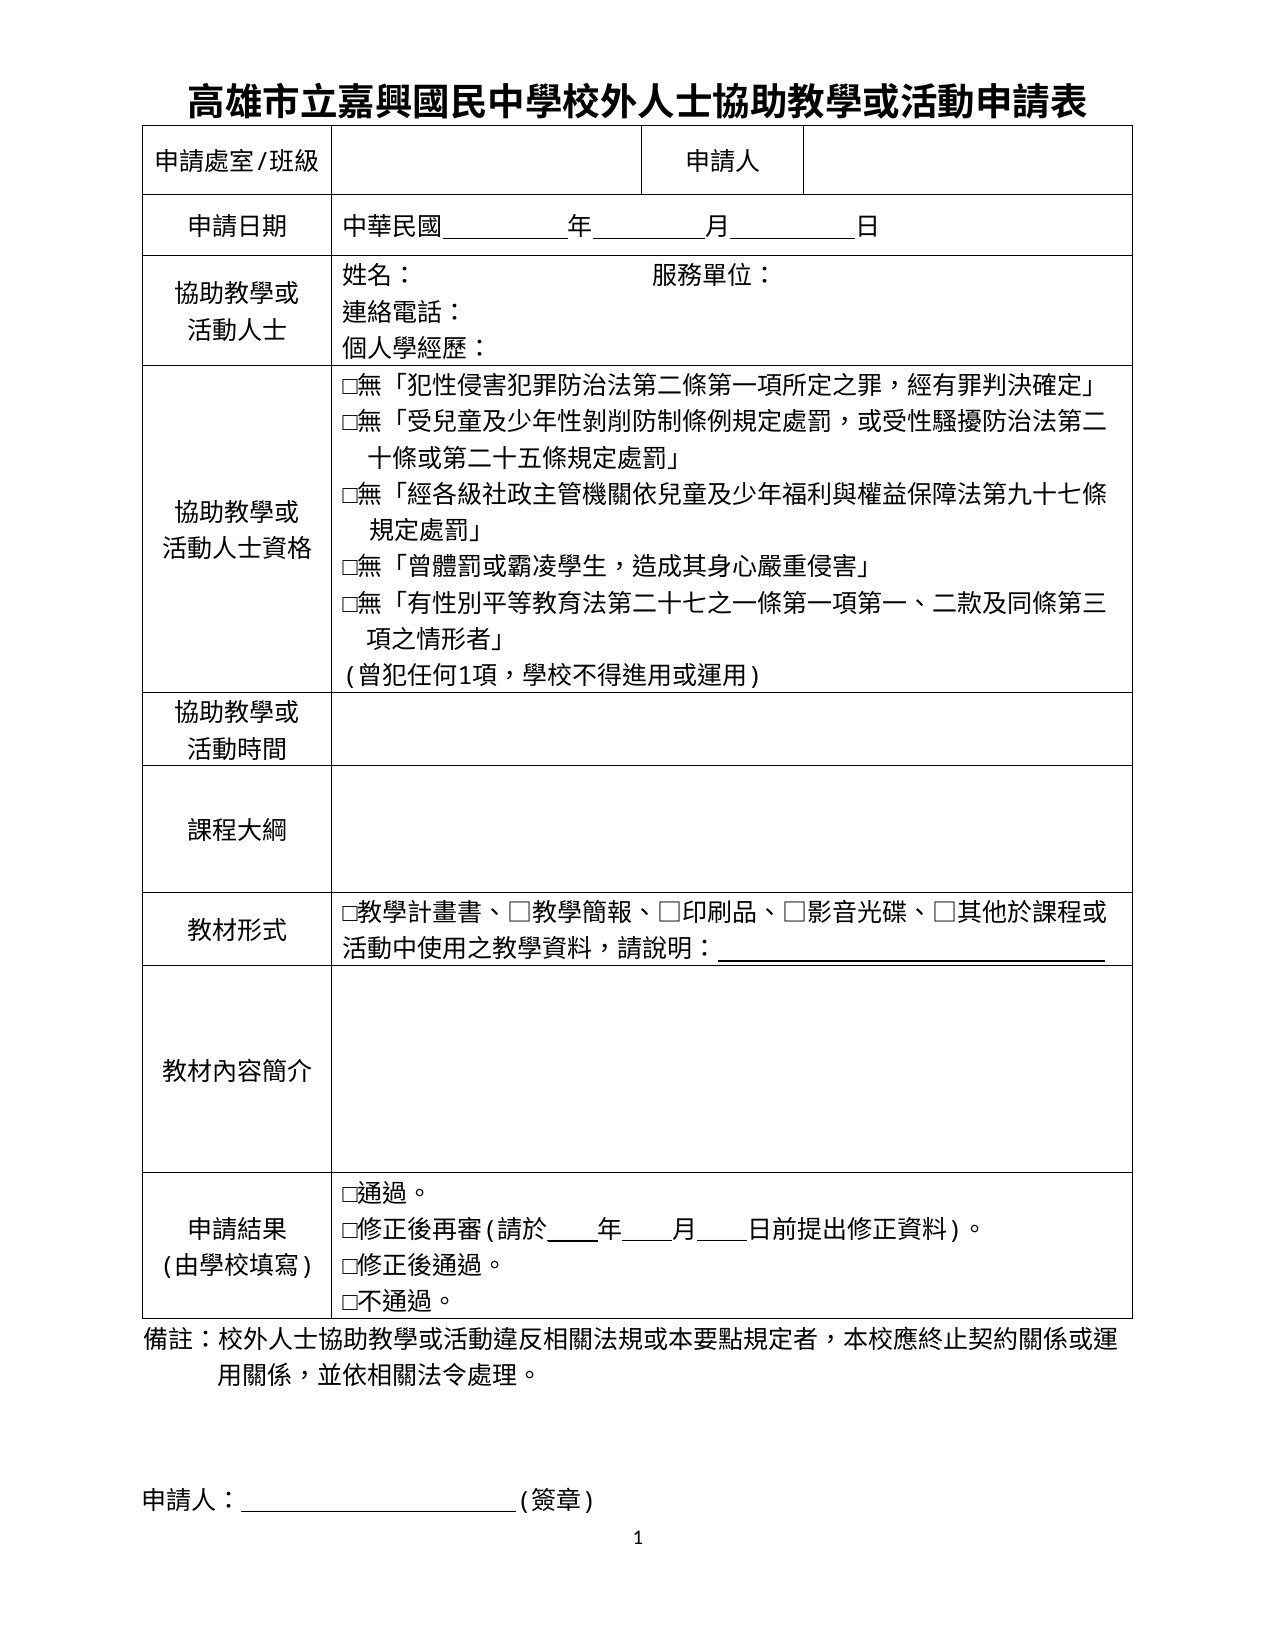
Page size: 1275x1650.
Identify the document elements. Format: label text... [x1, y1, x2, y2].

table_cell [332, 693, 1132, 765]
table_cell 教材形式 [143, 893, 331, 965]
text 申請人：＿＿＿＿＿＿＿＿＿＿＿(簽章) [141, 1480, 1162, 1516]
table_cell 申請結果 (由學校填寫) [143, 1173, 331, 1318]
table_header 申請處室/班級 [143, 126, 331, 194]
table_cell 協助教學或 活動時間 [143, 693, 331, 765]
table_cell 申請日期 [143, 195, 331, 255]
table_header 申請人 [642, 126, 803, 194]
table_cell 中華民國 年 月 日 [332, 195, 1132, 255]
table_cell 協助教學或 活動人士 [143, 256, 331, 364]
table_cell 課程大綱 [143, 766, 331, 892]
table_header [332, 126, 641, 194]
text 高雄市立嘉興國民中學校外人士協助教學或活動申請表 [112, 75, 1162, 125]
table_cell 姓名： 連絡電話： 個人學經歷： [332, 256, 641, 364]
table_cell [332, 966, 1132, 1172]
table_cell □通過。 □修正後再審(請於＿＿年＿＿月＿＿日前提出修正資料)。 □修正後通過。 □不通過。 [332, 1173, 1132, 1318]
table_header [804, 126, 1132, 194]
table_cell [332, 766, 1132, 892]
table_cell □無「犯性侵害犯罪防治法第二條第一項所定之罪，經有罪判決確定」 □無「受兒童及少年性剝削防制條例規定處罰，或受性騷擾防治法第二十條或第二十五條規定處罰」 □無「經各級社政主管機關依兒童及少年福利與權益保障法第九十七條規定處罰」 □無「曾體罰或霸凌學生，造成其身心嚴重侵害」 □無「有性別平等教育法第二十七之一條第一項第一、二款及同條第三項之情形者」 (曾犯任何1項，學校不得進用或運用) [332, 366, 1132, 692]
table_cell □教學計畫書、□教學簡報、□印刷品、□影音光碟、□其他於課程或活動中使用之教學資料，請說明： [332, 893, 1132, 965]
text 備註：校外人士協助教學或活動違反相關法規或本要點規定者，本校應終止契約關係或運用關係，並依相關法令處理。 [143, 1319, 1131, 1392]
table_cell 協助教學或 活動人士資格 [143, 366, 331, 692]
table_cell 教材內容簡介 [143, 966, 331, 1172]
table_cell 服務單位： [641, 256, 1132, 364]
